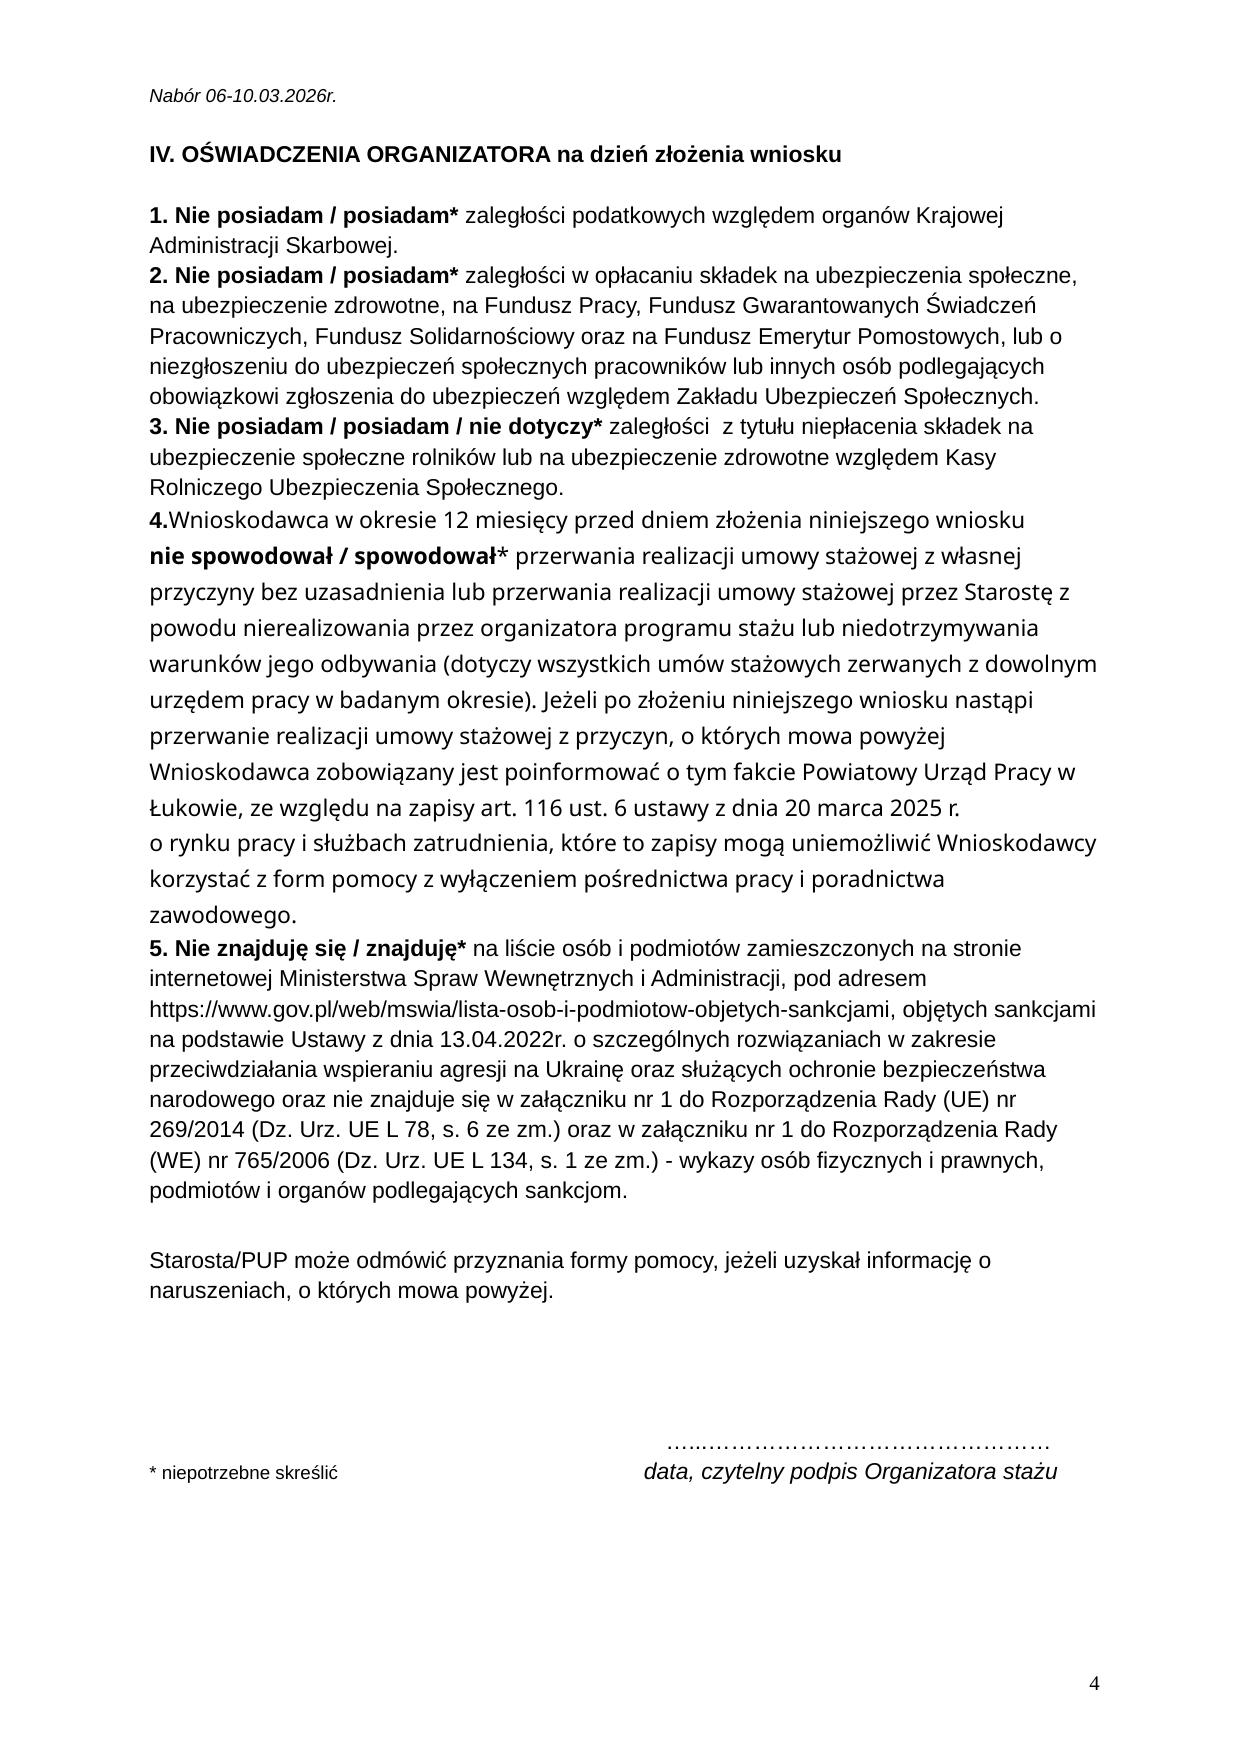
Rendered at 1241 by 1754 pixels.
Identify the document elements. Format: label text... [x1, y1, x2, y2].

text …...……………………………………… [665, 1428, 1099, 1454]
text 2. Nie posiadam / posiadam* zaległości w opłacaniu składek na ubezpieczenia społeczne, na ubezpieczenie zdrowotne, na Fundusz Pracy, Fundusz Gwarantowanych Świadczeń Pracowniczych, Fundusz Solidarnościowy oraz na Fundusz Emerytur Pomostowych, lub o niezgłoszeniu do ubezpieczeń społecznych pracowników lub innych osób podlegających obowiązkowi zgłoszenia do ubezpieczeń względem Zakładu Ubezpieczeń Społecznych. [149, 262, 1099, 409]
text 5. Nie znajduję się / znajduję* na liście osób i podmiotów zamieszczonych na stronie internetowej Ministerstwa Spraw Wewnętrznych i Administracji, pod adresem https://www.gov.pl/web/mswia/lista-osob-i-podmiotow-objetych-sankcjami, objętych sankcjami na podstawie Ustawy z dnia 13.04.2022r. o szczególnych rozwiązaniach w zakresie przeciwdziałania wspieraniu agresji na Ukrainę oraz służących ochronie bezpieczeństwa narodowego oraz nie znajduje się w załączniku nr 1 do Rozporządzenia Rady (UE) nr 269/2014 (Dz. Urz. UE L 78, s. 6 ze zm.) oraz w załączniku nr 1 do Rozporządzenia Rady (WE) nr 765/2006 (Dz. Urz. UE L 134, s. 1 ze zm.) - wykazy osób fizycznych i prawnych, podmiotów i organów podlegających sankcjom. [149, 935, 1099, 1203]
text IV. OŚWIADCZENIA ORGANIZATORA na dzień złożenia wniosku [149, 141, 1099, 168]
text Starosta/PUP może odmówić przyznania formy pomocy, jeżeli uzyskał informację o naruszeniach, o których mowa powyżej. [149, 1247, 1099, 1303]
text 1. Nie posiadam / posiadam* zaległości podatkowych względem organów Krajowej Administracji Skarbowej. [149, 202, 1099, 258]
text 4.Wnioskodawca w okresie 12 miesięcy przed dniem złożenia niniejszego wniosku nie spowodował / spowodował* przerwania realizacji umowy stażowej z własnej przyczyny bez uzasadnienia lub przerwania realizacji umowy stażowej przez Starostę z powodu nierealizowania przez organizatora programu stażu lub niedotrzymywania warunków jego odbywania (dotyczy wszystkich umów stażowych zerwanych z dowolnym urzędem pracy w badanym okresie). Jeżeli po złożeniu niniejszego wniosku nastąpi przerwanie realizacji umowy stażowej z przyczyn, o których mowa powyżej Wnioskodawca zobowiązany jest poinformować o tym fakcie Powiatowy Urząd Pracy w Łukowie, ze względu na zapisy art. 116 ust. 6 ustawy z dnia 20 marca 2025 r. o rynku pracy i służbach zatrudnienia, które to zapisy mogą uniemożliwić Wnioskodawcy korzystać z form pomocy z wyłączeniem pośrednictwa pracy i poradnictwa zawodowego. [149, 504, 1099, 931]
text 3. Nie posiadam / posiadam / nie dotyczy* zaległości z tytułu niepłacenia składek na ubezpieczenie społeczne rolników lub na ubezpieczenie zdrowotne względem Kasy Rolniczego Ubezpieczenia Społecznego. [149, 413, 1099, 500]
text * niepotrzebne skreślić data, czytelny podpis Organizatora stażu [149, 1458, 1099, 1484]
